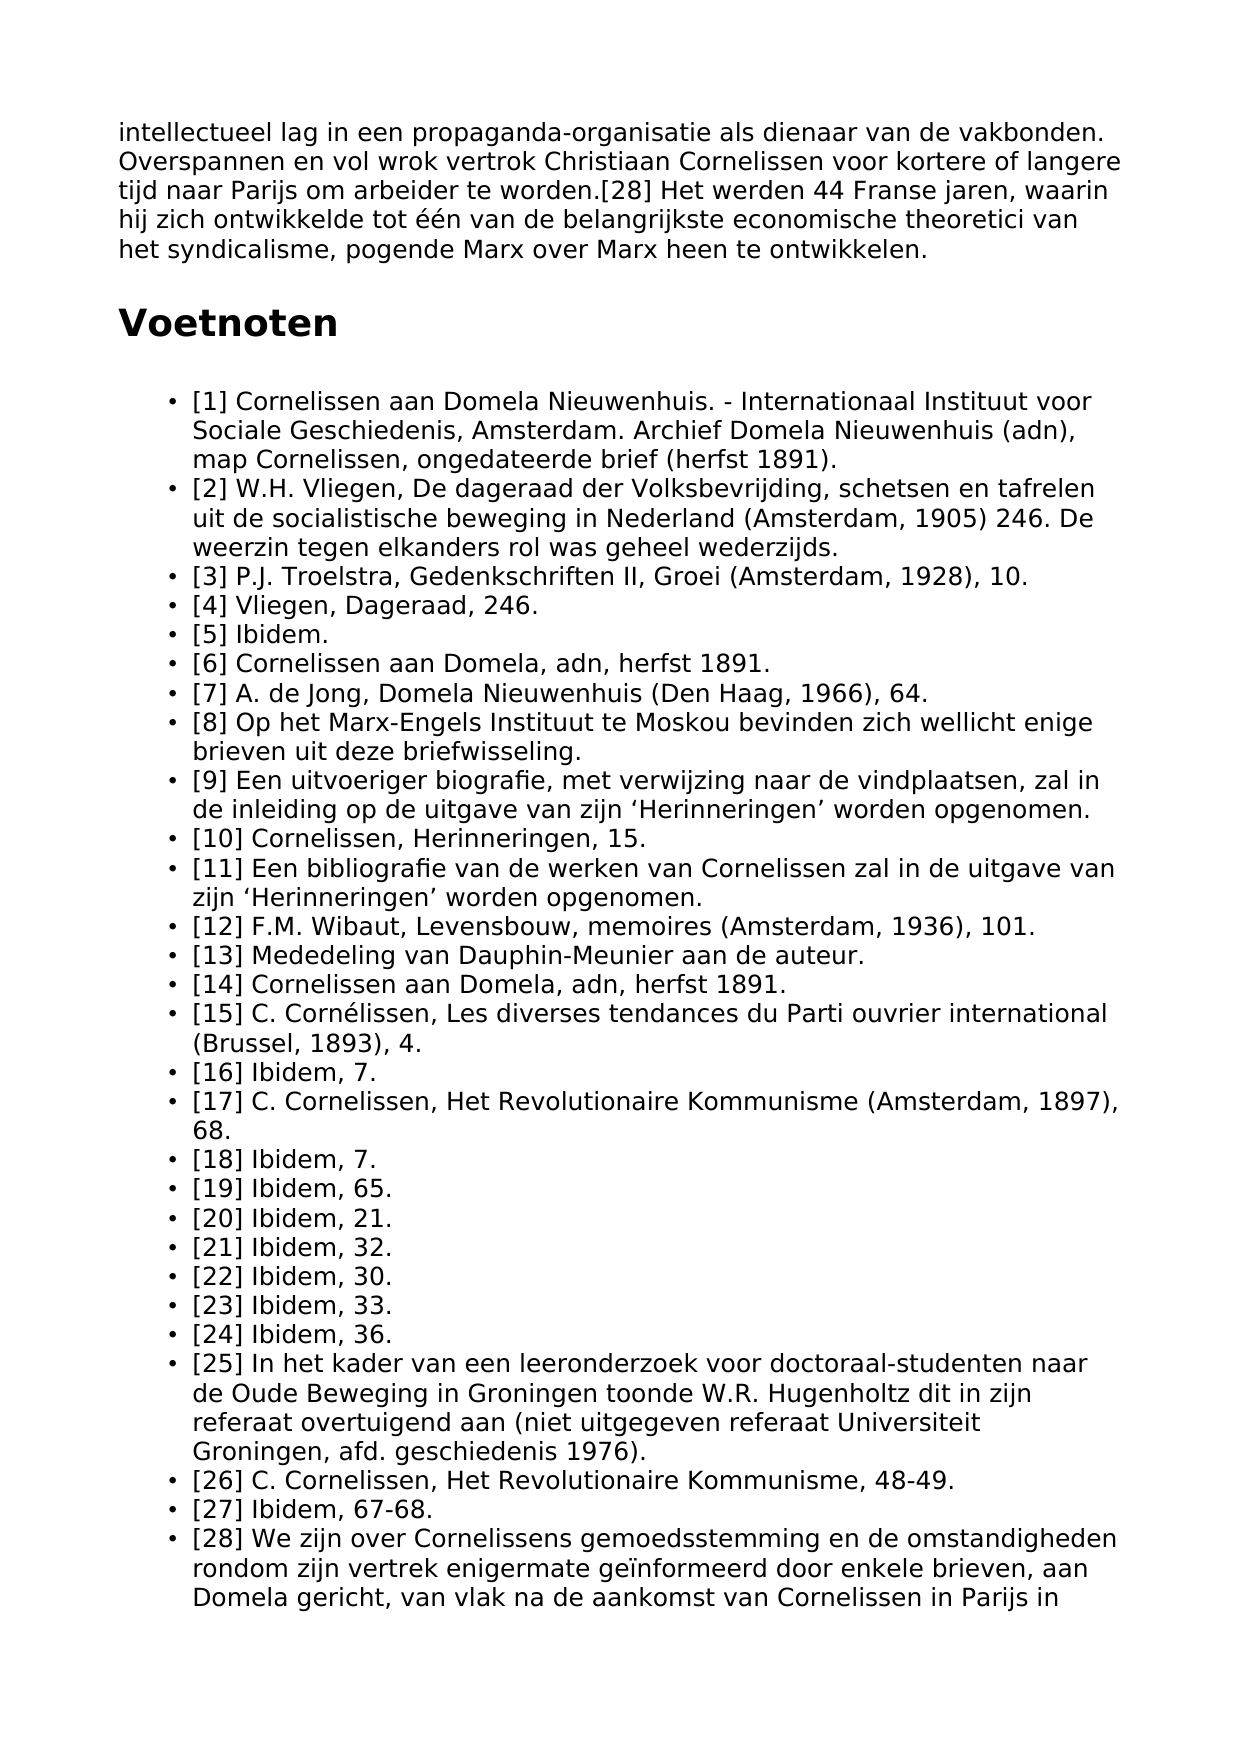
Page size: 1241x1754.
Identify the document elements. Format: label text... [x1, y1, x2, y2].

list [25] In het kader van een leeronderzoek voor doctoraal-studenten naar de Oude Beweging in Groningen toonde W.R. Hugenholtz dit in zijn referaat overtuigend aan (niet uitgegeven referaat Universiteit Groningen, afd. geschiedenis 1976). [177, 1349, 1122, 1466]
list [23] Ibidem, 33. [177, 1291, 1122, 1320]
list [21] Ibidem, 32. [177, 1233, 1122, 1262]
list [26] C. Cornelissen, Het Revolutionaire Kommunisme, 48-49. [177, 1466, 1122, 1495]
list [11] Een bibliografie van de werken van Cornelissen zal in de uitgave van zijn ‘Herinneringen’ worden opgenomen. [177, 854, 1122, 912]
list [4] Vliegen, Dageraad, 246. [177, 591, 1122, 620]
list [13] Mededeling van Dauphin-Meunier aan de auteur. [177, 941, 1122, 970]
list [9] Een uitvoeriger biografie, met verwijzing naar de vindplaatsen, zal in de inleiding op de uitgave van zijn ‘Herinneringen’ worden opgenomen. [177, 766, 1122, 824]
list [2] W.H. Vliegen, De dageraad der Volksbevrijding, schetsen en tafrelen uit de socialistische beweging in Nederland (Amsterdam, 1905) 246. De weerzin tegen elkanders rol was geheel wederzijds. [177, 474, 1122, 562]
list [28] We zijn over Cornelissens gemoedsstemming en de omstandigheden rondom zijn vertrek enigermate geïnformeerd door enkele brieven, aan Domela gericht, van vlak na de aankomst van Cornelissen in Parijs in [177, 1524, 1122, 1612]
list [14] Cornelissen aan Domela, adn, herfst 1891. [177, 970, 1122, 999]
list [22] Ibidem, 30. [177, 1262, 1122, 1291]
list [27] Ibidem, 67-68. [177, 1495, 1122, 1524]
list [18] Ibidem, 7. [177, 1145, 1122, 1174]
list [5] Ibidem. [177, 620, 1122, 649]
list [7] A. de Jong, Domela Nieuwenhuis (Den Haag, 1966), 64. [177, 679, 1122, 708]
list [12] F.M. Wibaut, Levensbouw, memoires (Amsterdam, 1936), 101. [177, 912, 1122, 941]
list [6] Cornelissen aan Domela, adn, herfst 1891. [177, 649, 1122, 679]
list [1] Cornelissen aan Domela Nieuwenhuis. - Internationaal Instituut voor Sociale Geschiedenis, Amsterdam. Archief Domela Nieuwenhuis (adn), map Cornelissen, ongedateerde brief (herfst 1891). [177, 387, 1122, 474]
list [17] C. Cornelissen, Het Revolutionaire Kommunisme (Amsterdam, 1897), 68. [177, 1087, 1122, 1145]
list [8] Op het Marx-Engels Instituut te Moskou bevinden zich wellicht enige brieven uit deze briefwisseling. [177, 708, 1122, 766]
subtitle Voetnoten [118, 301, 1122, 345]
text intellectueel lag in een propaganda-organisatie als dienaar van de vakbonden. Overspannen en vol wrok vertrok Christiaan Cornelissen voor kortere of langere tijd naar Parijs om arbeider te worden.[28] Het werden 44 Franse jaren, waarin hij zich ontwikkelde tot één van de belangrijkste economische theoretici van het syndicalisme, pogende Marx over Marx heen te ontwikkelen. [118, 118, 1122, 264]
list [3] P.J. Troelstra, Gedenkschriften II, Groei (Amsterdam, 1928), 10. [177, 562, 1122, 591]
list [15] C. Cornélissen, Les diverses tendances du Parti ouvrier international (Brussel, 1893), 4. [177, 999, 1122, 1058]
list [10] Cornelissen, Herinneringen, 15. [177, 824, 1122, 854]
list [16] Ibidem, 7. [177, 1058, 1122, 1087]
list [20] Ibidem, 21. [177, 1204, 1122, 1233]
list [19] Ibidem, 65. [177, 1174, 1122, 1204]
list [24] Ibidem, 36. [177, 1320, 1122, 1349]
